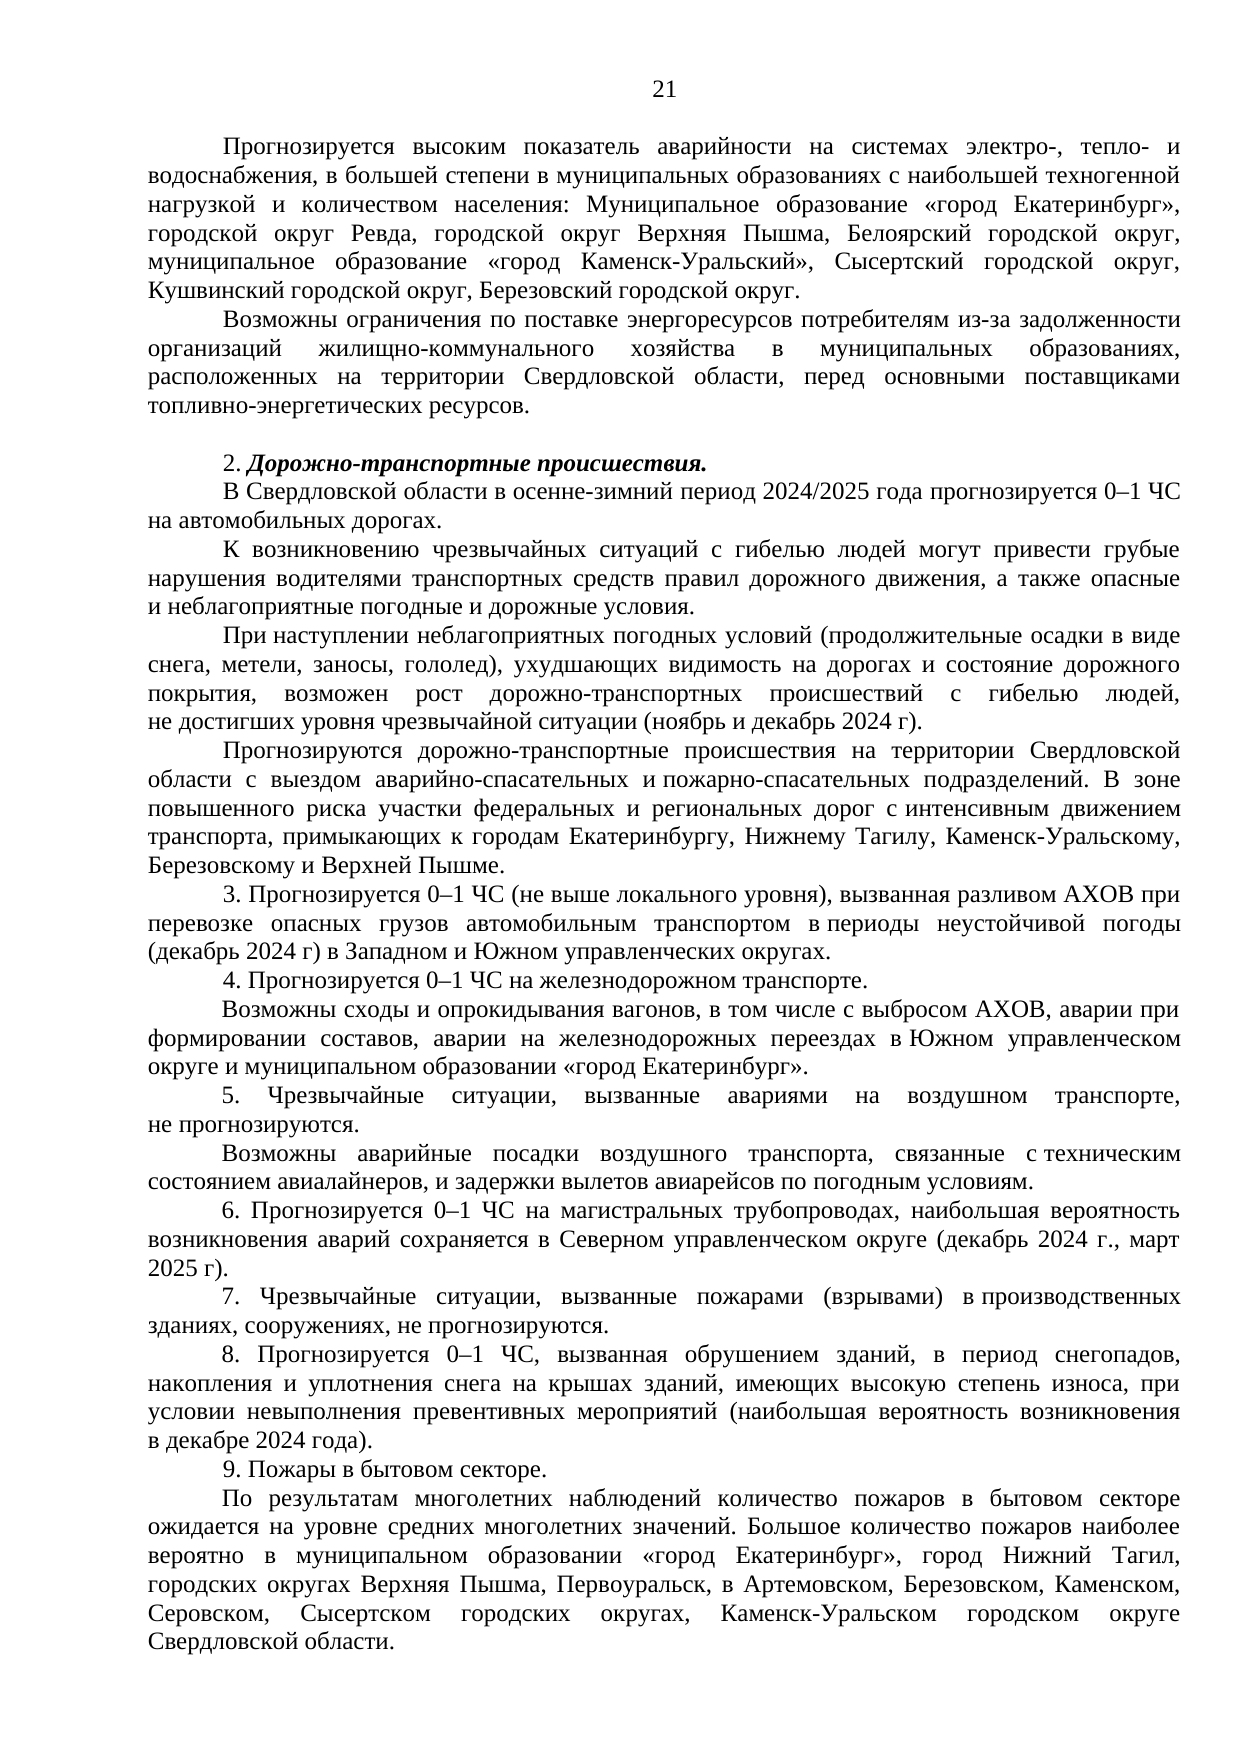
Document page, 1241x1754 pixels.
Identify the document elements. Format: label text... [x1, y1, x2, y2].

text 8. Прогнозируется 0–1 ЧС, вызванная обрушением зданий, в период снегопадов, накопления и уплотнения снега на крышах зданий, имеющих высокую степень износа, при условии невыполнения превентивных мероприятий (наибольшая вероятность возникновения в декабре 2024 года). [148, 1339, 1181, 1454]
text 7. Чрезвычайные ситуации, вызванные пожарами (взрывами) в производственных зданиях, сооружениях, не прогнозируются. [148, 1281, 1181, 1339]
text 9. Пожары в бытовом секторе. [148, 1454, 1181, 1483]
text 6. Прогнозируется 0–1 ЧС на магистральных трубопроводах, наибольшая вероятность возникновения аварий сохраняется в Северном управленческом округе (декабрь 2024 г., март 2025 г). [148, 1195, 1181, 1281]
text В Свердловской области в осенне-зимний период 2024/2025 года прогнозируется 0–1 ЧС на автомобильных дорогах. [148, 476, 1181, 534]
text 3. Прогнозируется 0–1 ЧС (не выше локального уровня), вызванная разливом АХОВ при перевозке опасных грузов автомобильным транспортом в периоды неустойчивой погоды (декабрь 2024 г) в Западном и Южном управленческих округах. [148, 879, 1181, 965]
text 4. Прогнозируется 0–1 ЧС на железнодорожном транспорте. [148, 965, 1181, 994]
text Возможны сходы и опрокидывания вагонов, в том числе с выбросом АХОВ, аварии при формировании составов, аварии на железнодорожных переездах в Южном управленческом округе и муниципальном образовании «город Екатеринбург». [148, 994, 1181, 1080]
text Прогнозируется высоким показатель аварийности на системах электро-, тепло- и водоснабжения, в большей степени в муниципальных образованиях с наибольшей техногенной нагрузкой и количеством населения: Муниципальное образование «город Екатеринбург», городской округ Ревда, городской округ Верхняя Пышма, Белоярский городской округ, муниципальное образование «город Каменск-Уральский», Сысертский городской округ, Кушвинский городской округ, Березовский городской округ. [148, 131, 1181, 304]
text 5. Чрезвычайные ситуации, вызванные авариями на воздушном транспорте, не прогнозируются. [148, 1080, 1181, 1138]
text При наступлении неблагоприятных погодных условий (продолжительные осадки в виде снега, метели, заносы, гололед), ухудшающих видимость на дорогах и состояние дорожного покрытия, возможен рост дорожно-транспортных происшествий с гибелью людей, не достигших уровня чрезвычайной ситуации (ноябрь и декабрь 2024 г). [148, 620, 1181, 735]
text 2. Дорожно-транспортные происшествия. [148, 448, 1181, 476]
text По результатам многолетних наблюдений количество пожаров в бытовом секторе ожидается на уровне средних многолетних значений. Большое количество пожаров наиболее вероятно в муниципальном образовании «город Екатеринбург», город Нижний Тагил, городских округах Верхняя Пышма, Первоуральск, в Артемовском, Березовском, Каменском, Серовском, Сысертском городских округах, Каменск-Уральском городском округе Свердловской области. [148, 1483, 1181, 1655]
text Прогнозируются дорожно-транспортные происшествия на территории Свердловской области с выездом аварийно-спасательных и пожарно-спасательных подразделений. В зоне повышенного риска участки федеральных и региональных дорог с интенсивным движением транспорта, примыкающих к городам Екатеринбургу, Нижнему Тагилу, Каменск-Уральскому, Березовскому и Верхней Пышме. [148, 735, 1181, 879]
text Возможны ограничения по поставке энергоресурсов потребителям из-за задолженности организаций жилищно-коммунального хозяйства в муниципальных образованиях, расположенных на территории Свердловской области, перед основными поставщиками топливно-энергетических ресурсов. [148, 304, 1181, 419]
text Возможны аварийные посадки воздушного транспорта, связанные с техническим состоянием авиалайнеров, и задержки вылетов авиарейсов по погодным условиям. [148, 1138, 1181, 1195]
text К возникновению чрезвычайных ситуаций с гибелью людей могут привести грубые нарушения водителями транспортных средств правил дорожного движения, а также опасные и неблагоприятные погодные и дорожные условия. [148, 534, 1181, 620]
